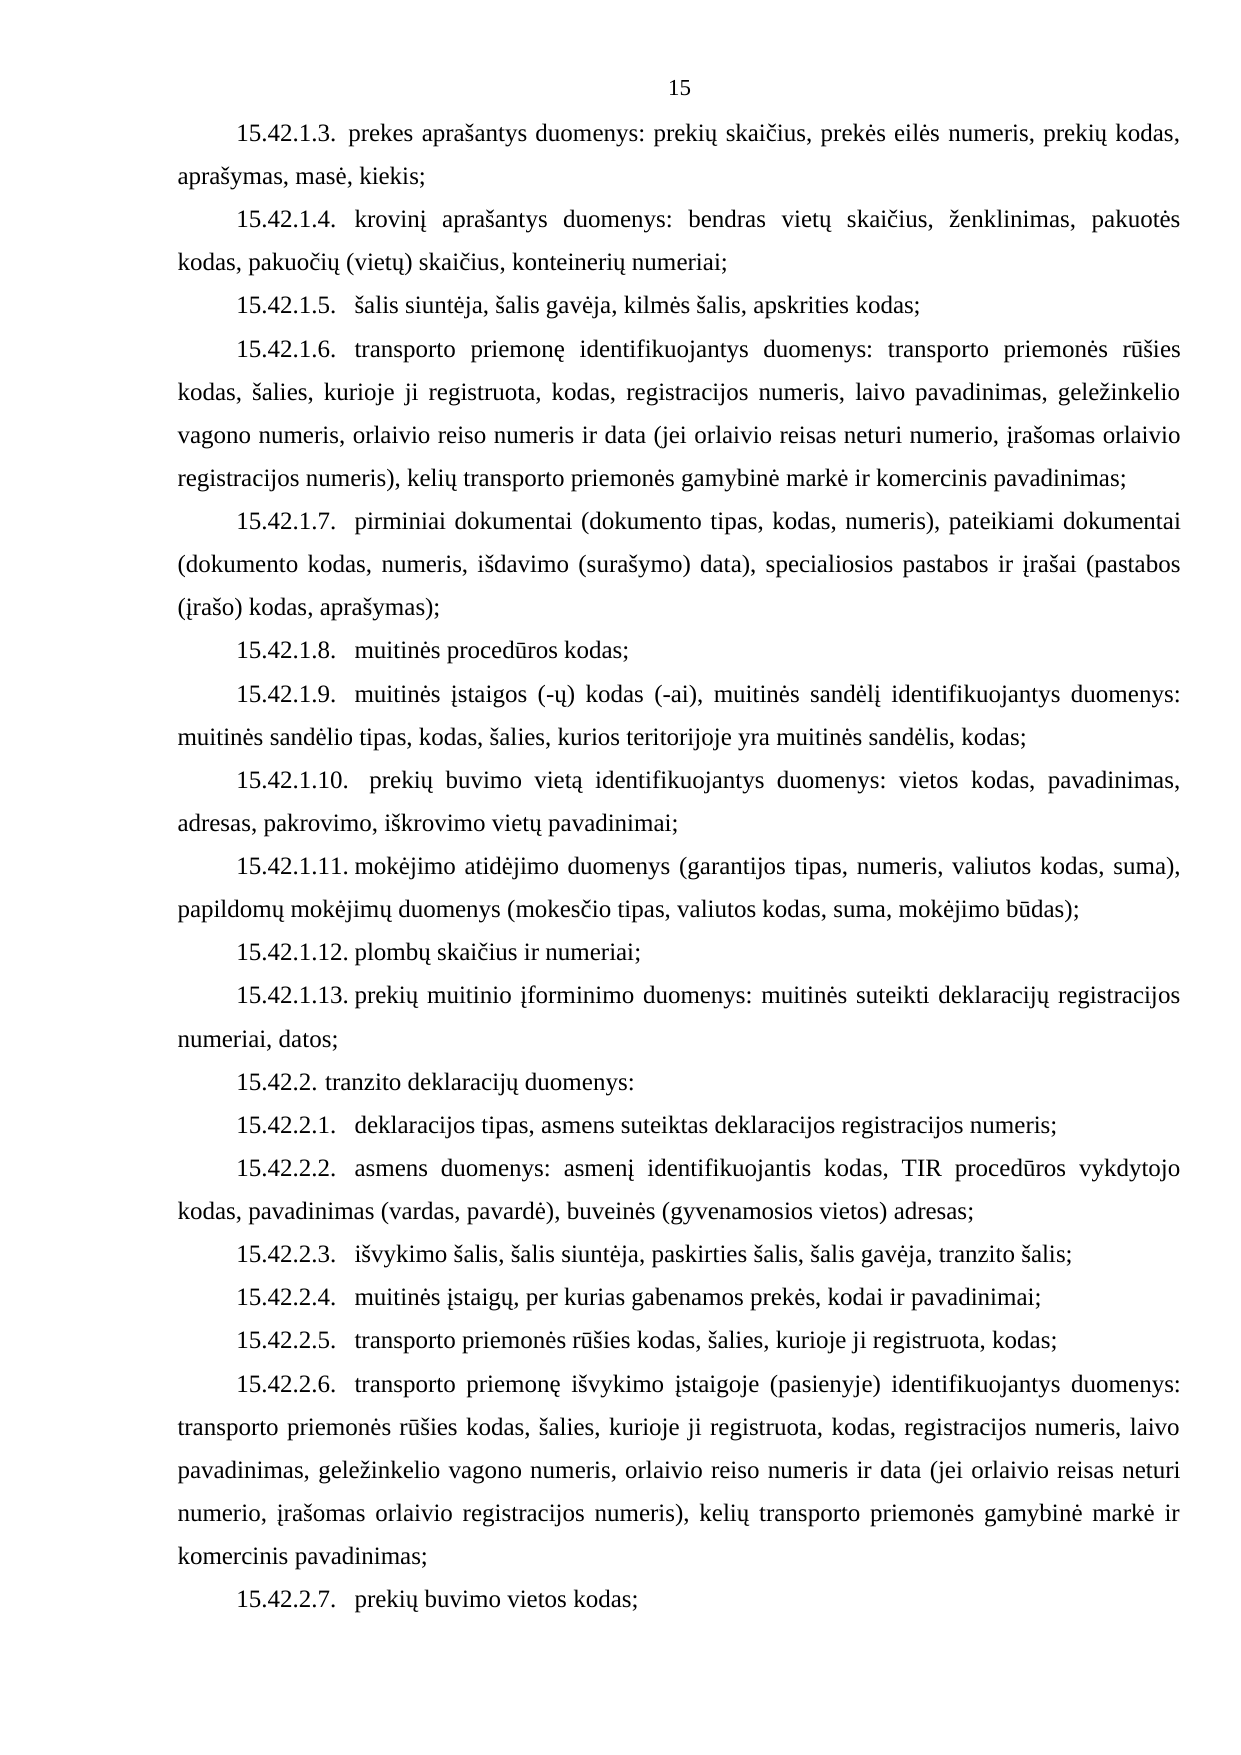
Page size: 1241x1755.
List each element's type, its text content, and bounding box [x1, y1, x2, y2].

text 15.42.1.10. prekių buvimo vietą identifikuojantys duomenys: vietos kodas, pavadinimas, adresas, pakrovimo, iškrovimo vietų pavadinimai; [177, 765, 1181, 837]
text 15.42.1.7. pirminiai dokumentai (dokumento tipas, kodas, numeris), pateikiami dokumentai (dokumento kodas, numeris, išdavimo (surašymo) data), specialiosios pastabos ir įrašai (pastabos (įrašo) kodas, aprašymas); [177, 506, 1181, 621]
text 15.42.1.6. transporto priemonę identifikuojantys duomenys: transporto priemonės rūšies kodas, šalies, kurioje ji registruota, kodas, registracijos numeris, laivo pavadinimas, geležinkelio vagono numeris, orlaivio reiso numeris ir data (jei orlaivio reisas neturi numerio, įrašomas orlaivio registracijos numeris), kelių transporto priemonės gamybinė markė ir komercinis pavadinimas; [177, 334, 1181, 492]
text 15.42.1.8. muitinės procedūros kodas; [177, 636, 1181, 664]
text 15.42.2.7. prekių buvimo vietos kodas; [177, 1584, 1181, 1613]
text 15.42.2.4. muitinės įstaigų, per kurias gabenamos prekės, kodai ir pavadinimai; [177, 1282, 1181, 1311]
text 15.42.2.1. deklaracijos tipas, asmens suteiktas deklaracijos registracijos numeris; [177, 1110, 1181, 1139]
text 15.42.2.6. transporto priemonę išvykimo įstaigoje (pasienyje) identifikuojantys duomenys: transporto priemonės rūšies kodas, šalies, kurioje ji registruota, kodas, registracijos numeris, laivo pavadinimas, geležinkelio vagono numeris, orlaivio reiso numeris ir data (jei orlaivio reisas neturi numerio, įrašomas orlaivio registracijos numeris), kelių transporto priemonės gamybinė markė ir komercinis pavadinimas; [177, 1369, 1181, 1570]
text 15.42.2.2. asmens duomenys: asmenį identifikuojantis kodas, TIR procedūros vykdytojo kodas, pavadinimas (vardas, pavardė), buveinės (gyvenamosios vietos) adresas; [177, 1153, 1181, 1225]
text 15.42.1.9. muitinės įstaigos (-ų) kodas (-ai), muitinės sandėlį identifikuojantys duomenys: muitinės sandėlio tipas, kodas, šalies, kurios teritorijoje yra muitinės sandėlis, kodas; [177, 679, 1181, 751]
text 15.42.1.12. plombų skaičius ir numeriai; [177, 937, 1181, 966]
text 15.42.2.5. transporto priemonės rūšies kodas, šalies, kurioje ji registruota, kodas; [177, 1326, 1181, 1354]
text 15.42.1.4. krovinį aprašantys duomenys: bendras vietų skaičius, ženklinimas, pakuotės kodas, pakuočių (vietų) skaičius, konteinerių numeriai; [177, 204, 1181, 276]
text 15.42.1.11. mokėjimo atidėjimo duomenys (garantijos tipas, numeris, valiutos kodas, suma), papildomų mokėjimų duomenys (mokesčio tipas, valiutos kodas, suma, mokėjimo būdas); [177, 851, 1181, 923]
text 15.42.1.13. prekių muitinio įforminimo duomenys: muitinės suteikti deklaracijų registracijos numeriai, datos; [177, 981, 1181, 1052]
text 15.42.1.3. prekes aprašantys duomenys: prekių skaičius, prekės eilės numeris, prekių kodas, aprašymas, masė, kiekis; [177, 118, 1181, 190]
text 15.42.2. tranzito deklaracijų duomenys: [177, 1067, 1181, 1096]
text 15.42.1.5. šalis siuntėja, šalis gavėja, kilmės šalis, apskrities kodas; [177, 291, 1181, 319]
text 15.42.2.3. išvykimo šalis, šalis siuntėja, paskirties šalis, šalis gavėja, tranzito šalis; [177, 1239, 1181, 1268]
